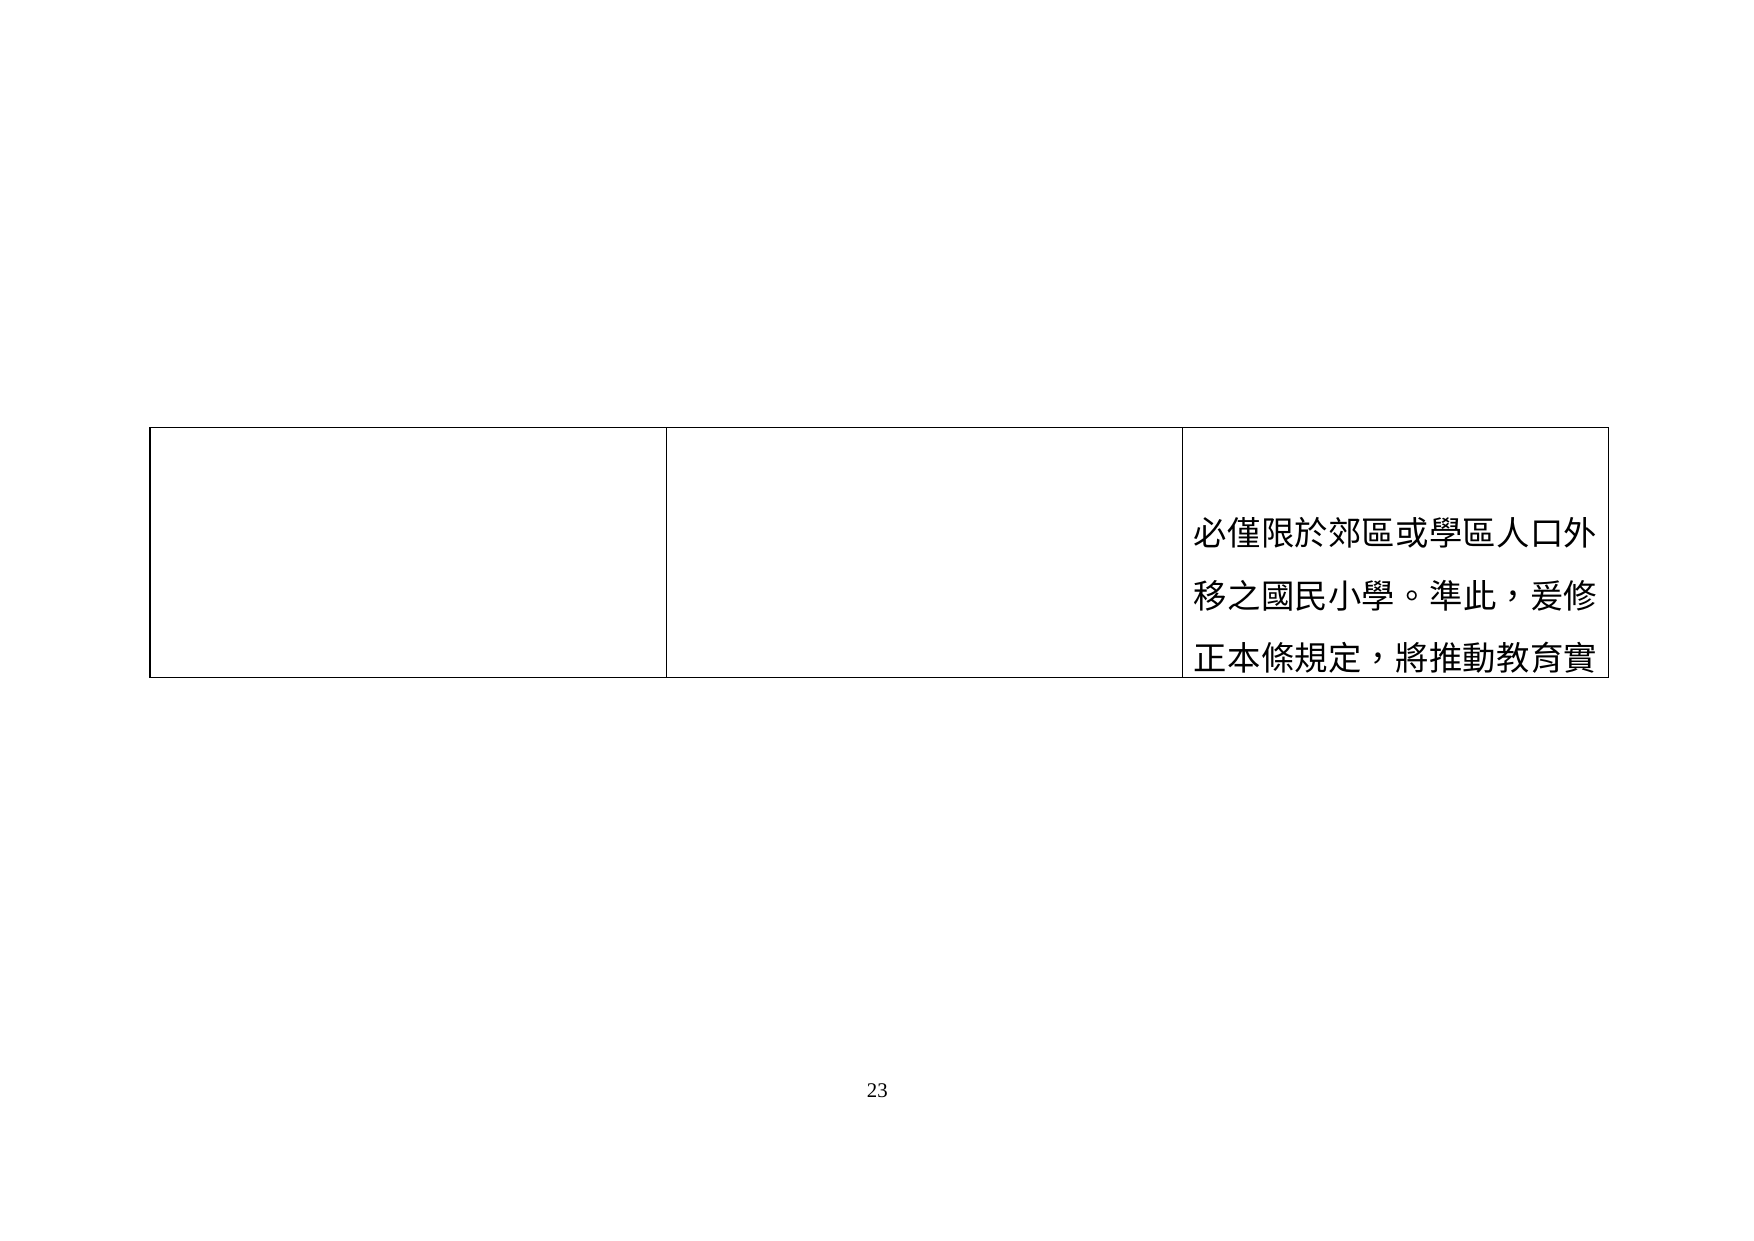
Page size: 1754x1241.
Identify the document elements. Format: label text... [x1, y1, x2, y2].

table_cell 必僅限於郊區或學區人口外移之國民小學。準此，爰修正本條規定，將推動教育實 [1183, 428, 1608, 677]
table_cell [151, 428, 666, 677]
table_cell [667, 428, 1182, 677]
